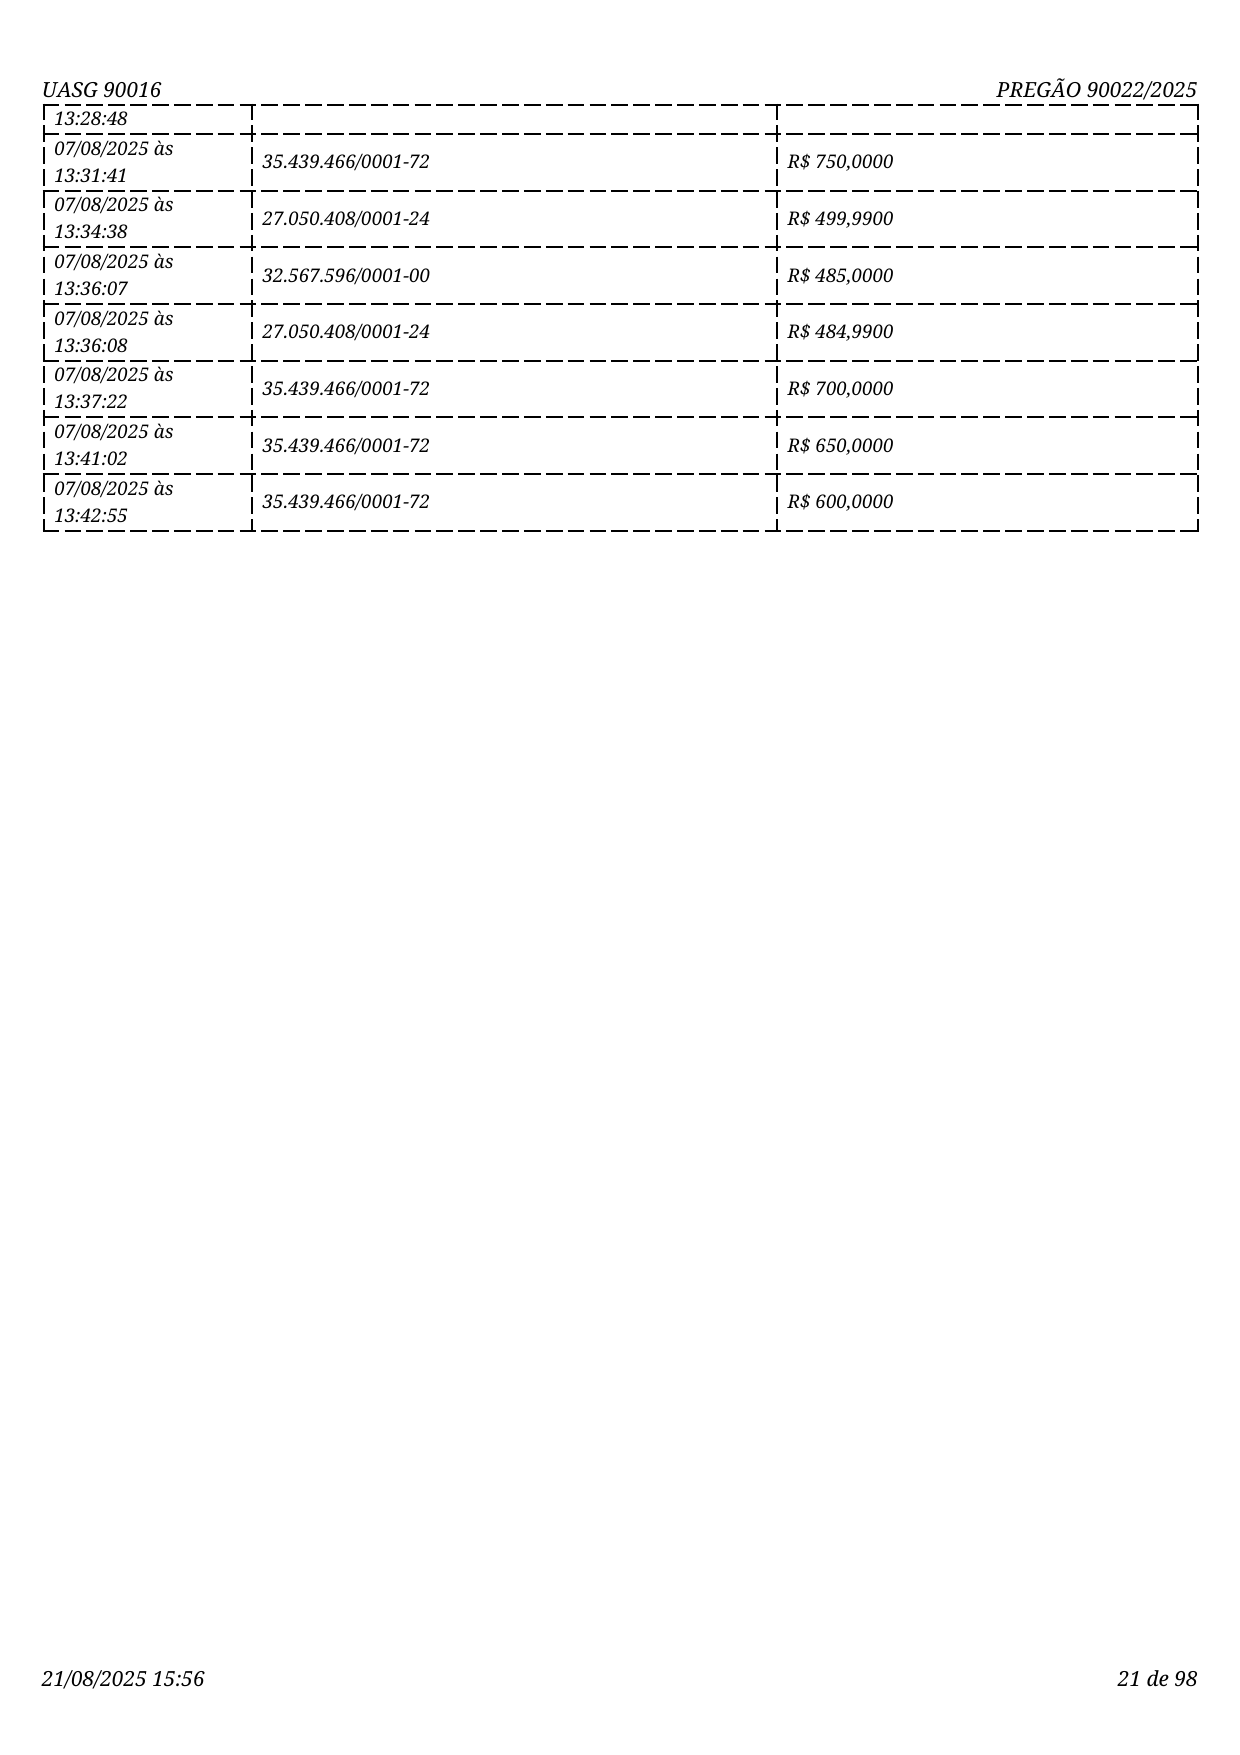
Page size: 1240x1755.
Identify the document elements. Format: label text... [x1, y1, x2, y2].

table_cell 13:28:48 [44, 104, 252, 133]
table_cell 35.439.466/0001-72 [252, 360, 777, 416]
table_cell 35.439.466/0001-72 [252, 473, 777, 529]
table_cell R$ 650,0000 [777, 416, 1198, 473]
table_cell 32.567.596/0001-00 [252, 246, 777, 303]
table_cell 07/08/2025 às 13:36:07 [44, 246, 252, 303]
table_cell R$ 600,0000 [777, 473, 1198, 529]
table_cell 07/08/2025 às 13:34:38 [44, 190, 252, 246]
table_cell R$ 485,0000 [777, 246, 1198, 303]
table_cell R$ 484,9900 [777, 303, 1198, 359]
table_cell 07/08/2025 às 13:31:41 [44, 133, 252, 189]
table_cell [777, 104, 1198, 133]
table_cell 07/08/2025 às 13:41:02 [44, 416, 252, 473]
table_cell 07/08/2025 às 13:42:55 [44, 473, 252, 529]
table_cell R$ 700,0000 [777, 360, 1198, 416]
table_cell 07/08/2025 às 13:36:08 [44, 303, 252, 359]
table_cell R$ 750,0000 [777, 133, 1198, 189]
table_cell R$ 499,9900 [777, 190, 1198, 246]
table_cell 27.050.408/0001-24 [252, 190, 777, 246]
table_cell 35.439.466/0001-72 [252, 133, 777, 189]
table_cell [252, 104, 777, 133]
table_cell 07/08/2025 às 13:37:22 [44, 360, 252, 416]
table_cell 35.439.466/0001-72 [252, 416, 777, 473]
table_cell 27.050.408/0001-24 [252, 303, 777, 359]
